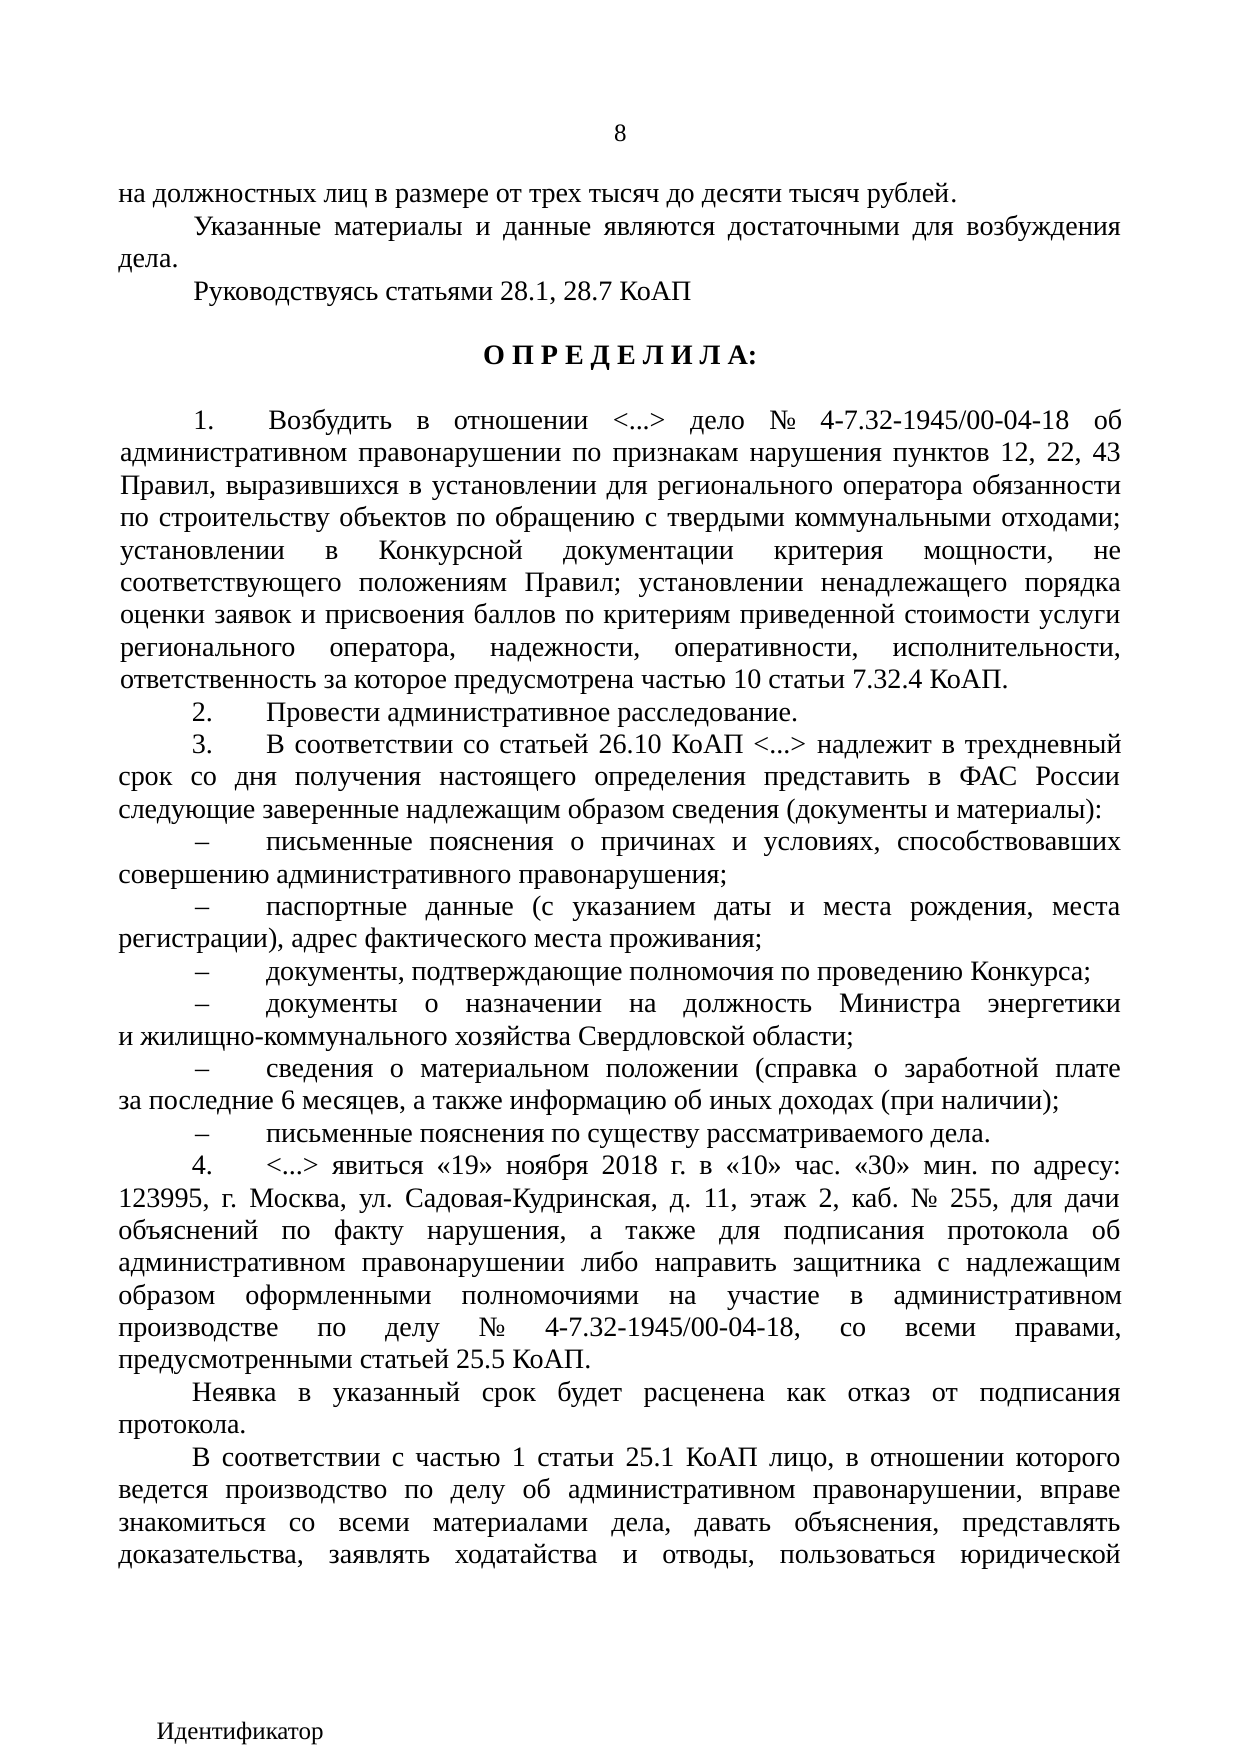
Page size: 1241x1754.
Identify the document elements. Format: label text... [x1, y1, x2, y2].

text – письменные пояснения по существу рассматриваемого дела. [118, 1116, 1122, 1148]
text – письменные пояснения о причинах и условиях, способствовавших совершению административного правонарушения; [118, 824, 1122, 889]
text 2. Провести административное расследование. [118, 695, 1122, 727]
text – документы о назначении на должность Министра энергетики и жилищно-коммунального хозяйства Свердловской области; [118, 986, 1122, 1051]
list Возбудить в отношении <...> дело № 4-7.32-1945/00-04-18 об административном правонарушении по признакам нарушения пунктов 12, 22, 43 Правил, выразившихся в установлении для регионального оператора обязанности по строительству объектов по обращению с твердыми коммунальными отходами; установлении в Конкурсной документации критерия мощности, не соответствующего положениям Правил; установлении ненадлежащего порядка оценки заявок и присвоения баллов по критериям приведенной стоимости услуги регионального оператора, надежности, оперативности, исполнительности, ответственность за которое предусмотрена частью 10 статьи 7.32.4 КоАП. [120, 403, 1122, 695]
text на должностных лиц в размере от трех тысяч до десяти тысяч рублей. [118, 176, 1122, 209]
text 3. В соответствии со статьей 26.10 КоАП <...> надлежит в трехдневный срок со дня получения настоящего определения представить в ФАС России следующие заверенные надлежащим образом сведения (документы и материалы): [118, 727, 1122, 824]
text 4. <...> явиться «19» ноября 2018 г. в «10» час. «30» мин. по адресу: 123995, г. Москва, ул. Садовая-Кудринская, д. 11, этаж 2, каб. № 255, для дачи объяснений по факту нарушения, а также для подписания протокола об административном правонарушении либо направить защитника с надлежащим образом оформленными полномочиями на участие в административном производстве по делу № 4-7.32-1945/00-04-18, со всеми правами, предусмотренными статьей 25.5 КоАП. [118, 1148, 1122, 1375]
text В соответствии с частью 1 статьи 25.1 КоАП лицо, в отношении которого ведется производство по делу об административном правонарушении, вправе знакомиться со всеми материалами дела, давать объяснения, представлять доказательства, заявлять ходатайства и отводы, пользоваться юридической [118, 1440, 1122, 1569]
text Указанные материалы и данные являются достаточными для возбуждения дела. [118, 209, 1122, 273]
text Руководствуясь статьями 28.1, 28.7 КоАП [118, 273, 1122, 306]
text О П Р Е Д Е Л И Л А: [118, 338, 1122, 371]
text – сведения о материальном положении (справка о заработной плате за последние 6 месяцев, а также информацию об иных доходах (при наличии); [118, 1051, 1122, 1116]
text – документы, подтверждающие полномочия по проведению Конкурса; [118, 954, 1122, 986]
text – паспортные данные (с указанием даты и места рождения, места регистрации), адрес фактического места проживания; [118, 889, 1122, 954]
text Неявка в указанный срок будет расценена как отказ от подписания протокола. [118, 1375, 1122, 1440]
